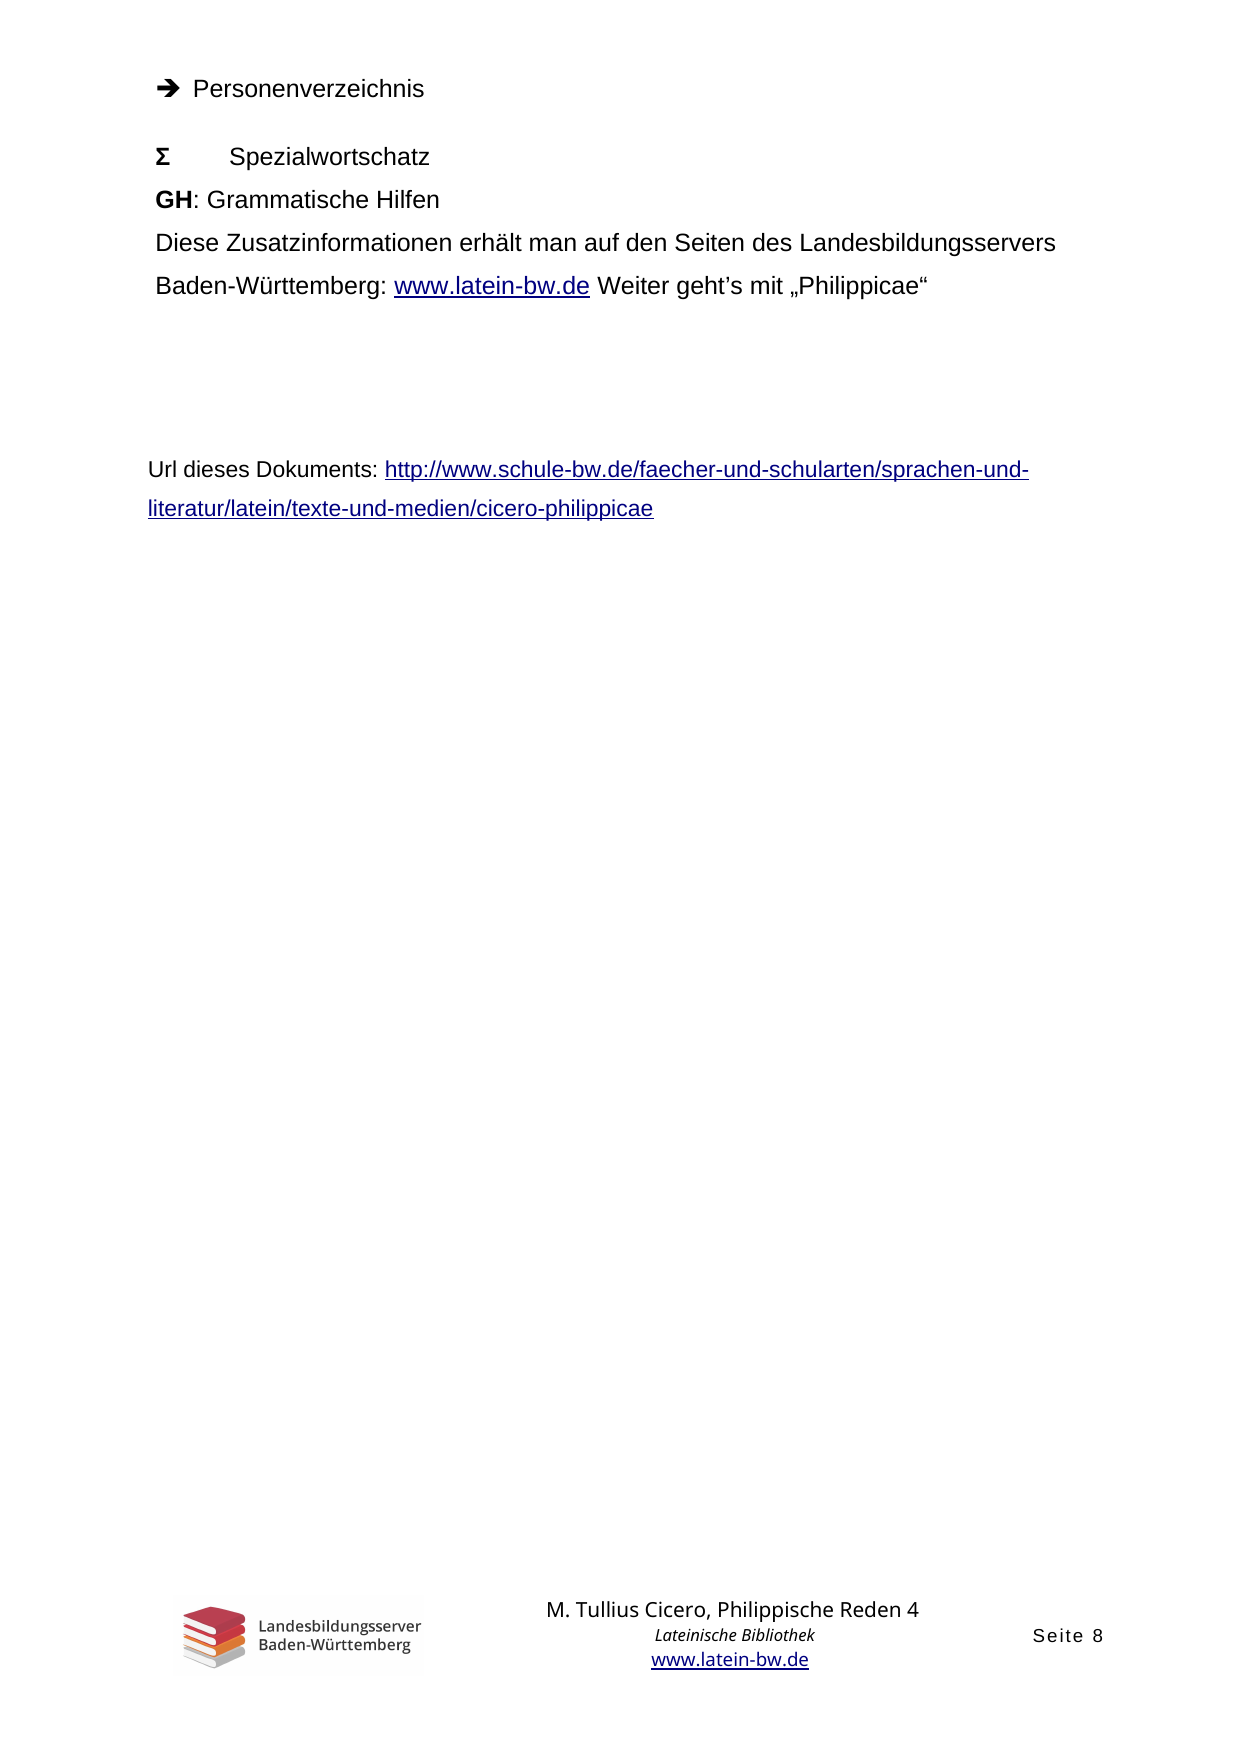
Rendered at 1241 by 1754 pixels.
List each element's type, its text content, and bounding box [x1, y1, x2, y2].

text Url dieses Dokuments: http://www.schule-bw.de/faecher-und-schularten/sprachen-und-literatur/latein/texte-und-medien/cicero-philippicae [148, 456, 1093, 522]
text Diese Zusatzinformationen erhält man auf den Seiten des Landesbildungsservers Baden-Württemberg: www.latein-bw.de Weiter geht’s mit „Philippicae“ [155, 228, 1093, 300]
list Personenverzeichnis [155, 74, 1093, 103]
text GH: Grammatische Hilfen [155, 185, 1093, 214]
picture [173, 1595, 425, 1676]
text Σ Spezialwortschatz [155, 142, 1093, 171]
